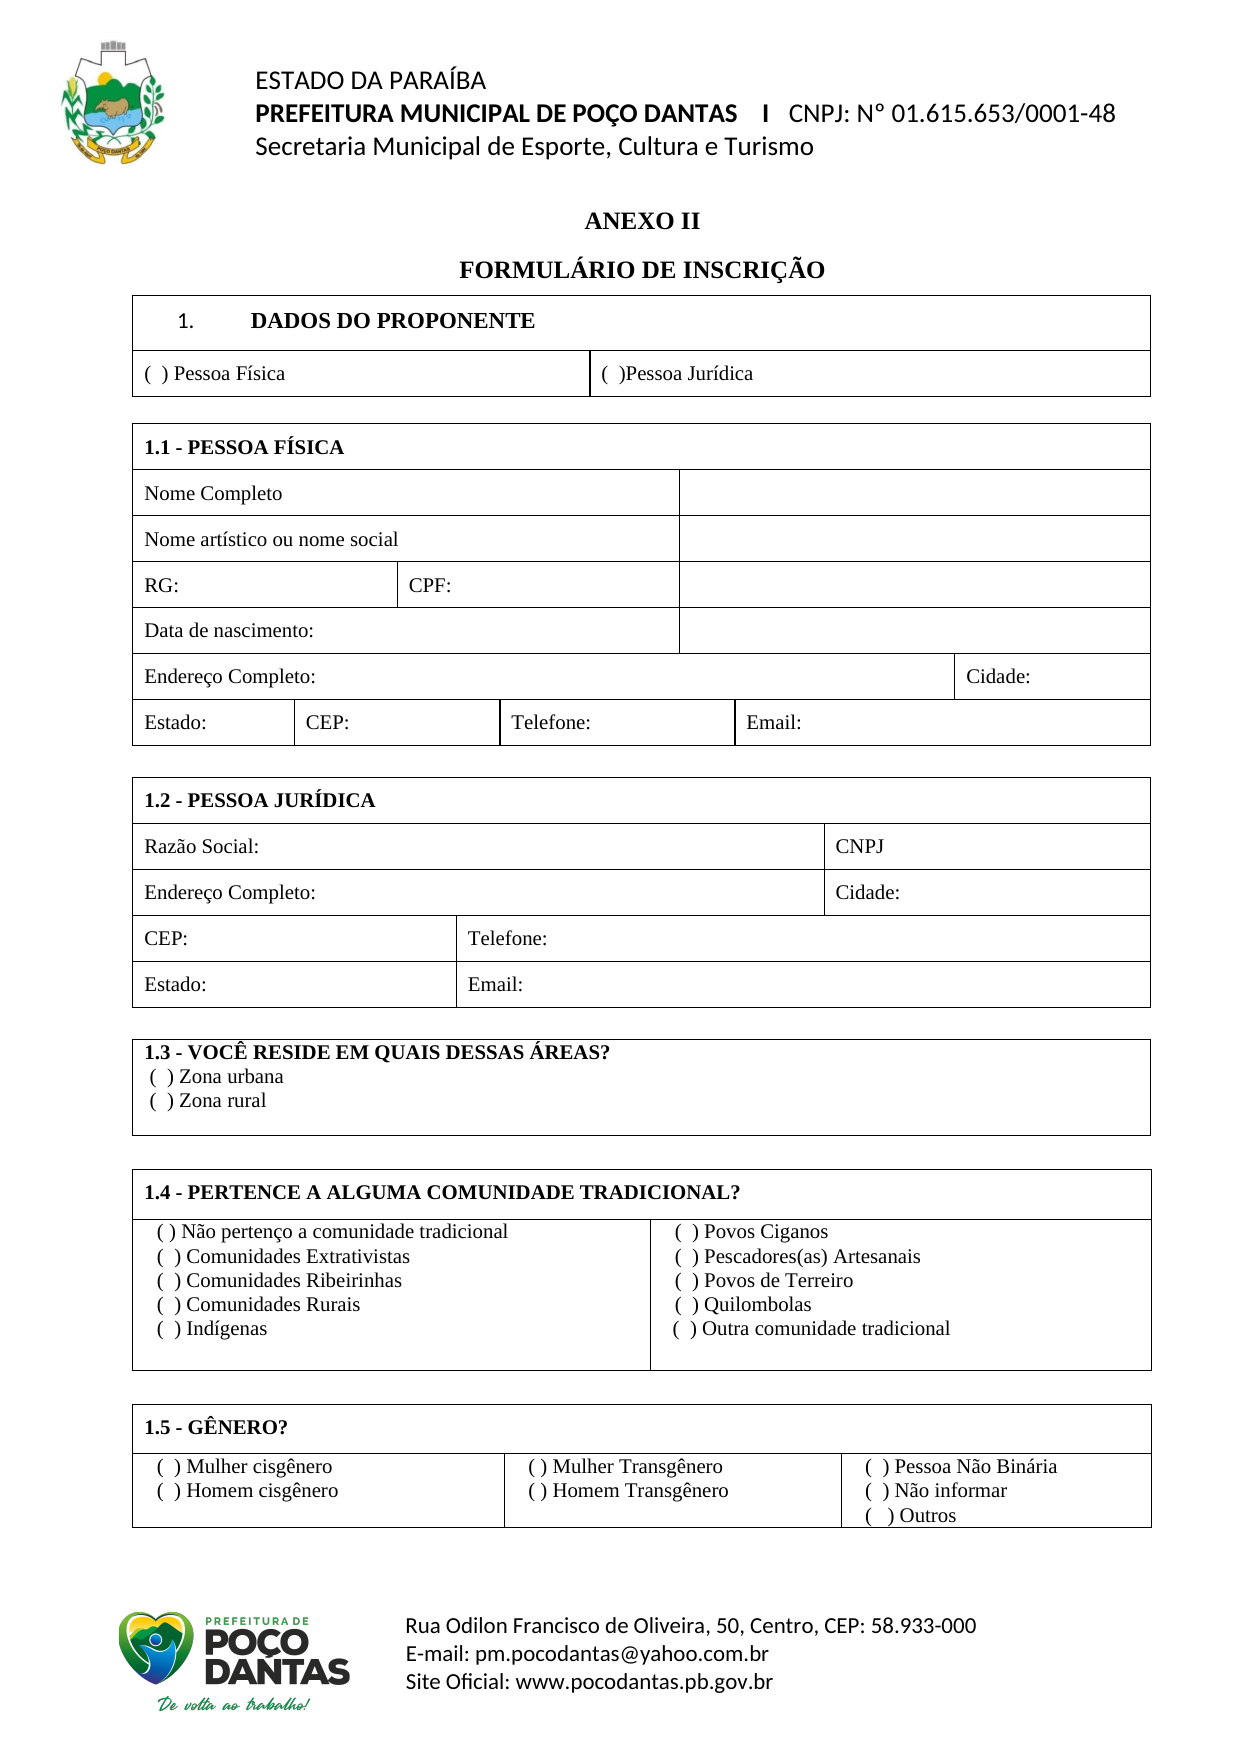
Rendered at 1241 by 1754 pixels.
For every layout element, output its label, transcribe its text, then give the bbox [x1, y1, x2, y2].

table_cell [680, 516, 1150, 561]
table_cell ( ) Não pertenço a comunidade tradicional ( ) Comunidades Extrativistas ( ) Comunidades Ribeirinhas ( ) Comunidades Rurais ( ) Indígenas [133, 1220, 650, 1370]
table_cell CEP: [295, 700, 499, 745]
table_header DADOS DO PROPONENTE [133, 296, 1150, 350]
table_header 1.3 - VOCÊ RESIDE EM QUAIS DESSAS ÁREAS? ( ) Zona urbana ( ) Zona rural [133, 1040, 1150, 1135]
table_cell CEP: [133, 916, 456, 961]
table_cell Nome Completo [133, 470, 679, 515]
table_cell CPF: [398, 562, 679, 607]
table_header 1.4 - PERTENCE A ALGUMA COMUNIDADE TRADICIONAL? [133, 1170, 1151, 1218]
table_cell Nome artístico ou nome social [133, 516, 679, 561]
table_cell Cidade: [955, 654, 1150, 699]
table_header 1.1 - PESSOA FÍSICA [133, 424, 1150, 469]
table_cell Estado: [133, 962, 456, 1007]
table_cell CNPJ [825, 824, 1150, 869]
table_cell Telefone: [501, 700, 734, 745]
table_cell Email: [736, 700, 1150, 745]
table_cell Email: [457, 962, 1150, 1007]
table_cell Data de nascimento: [133, 608, 679, 653]
table_cell Endereço Completo: [133, 870, 824, 915]
table_cell Razão Social: [133, 824, 824, 869]
table_cell ( )Pessoa Jurídica [591, 351, 1150, 396]
table_cell Endereço Completo: [133, 654, 954, 699]
table_cell ( ) Pessoa Não Binária ( ) Não informar ( ) Outros [842, 1454, 1151, 1527]
text FORMULÁRIO DE INSCRIÇÃO [133, 256, 1152, 284]
table_cell ( ) Pessoa Física [133, 351, 589, 396]
table_header 1.5 - GÊNERO? [133, 1405, 1151, 1453]
table_cell [680, 470, 1150, 515]
table_cell ( ) Mulher Transgênero ( ) Homem Transgênero [505, 1454, 841, 1527]
table_cell Cidade: [825, 870, 1150, 915]
table_header 1.2 - PESSOA JURÍDICA [133, 778, 1150, 823]
table_cell Estado: [133, 700, 294, 745]
table_cell Telefone: [457, 916, 1150, 961]
text ANEXO II [133, 206, 1152, 235]
table_cell [680, 562, 1150, 607]
table_cell [680, 608, 1150, 653]
table_cell RG: [133, 562, 397, 607]
table_cell ( ) Mulher cisgênero ( ) Homem cisgênero [133, 1454, 504, 1527]
table_cell ( ) Povos Ciganos ( ) Pescadores(as) Artesanais ( ) Povos de Terreiro ( ) Quilombolas ( ) Outra comunidade tradicional [651, 1220, 1151, 1370]
